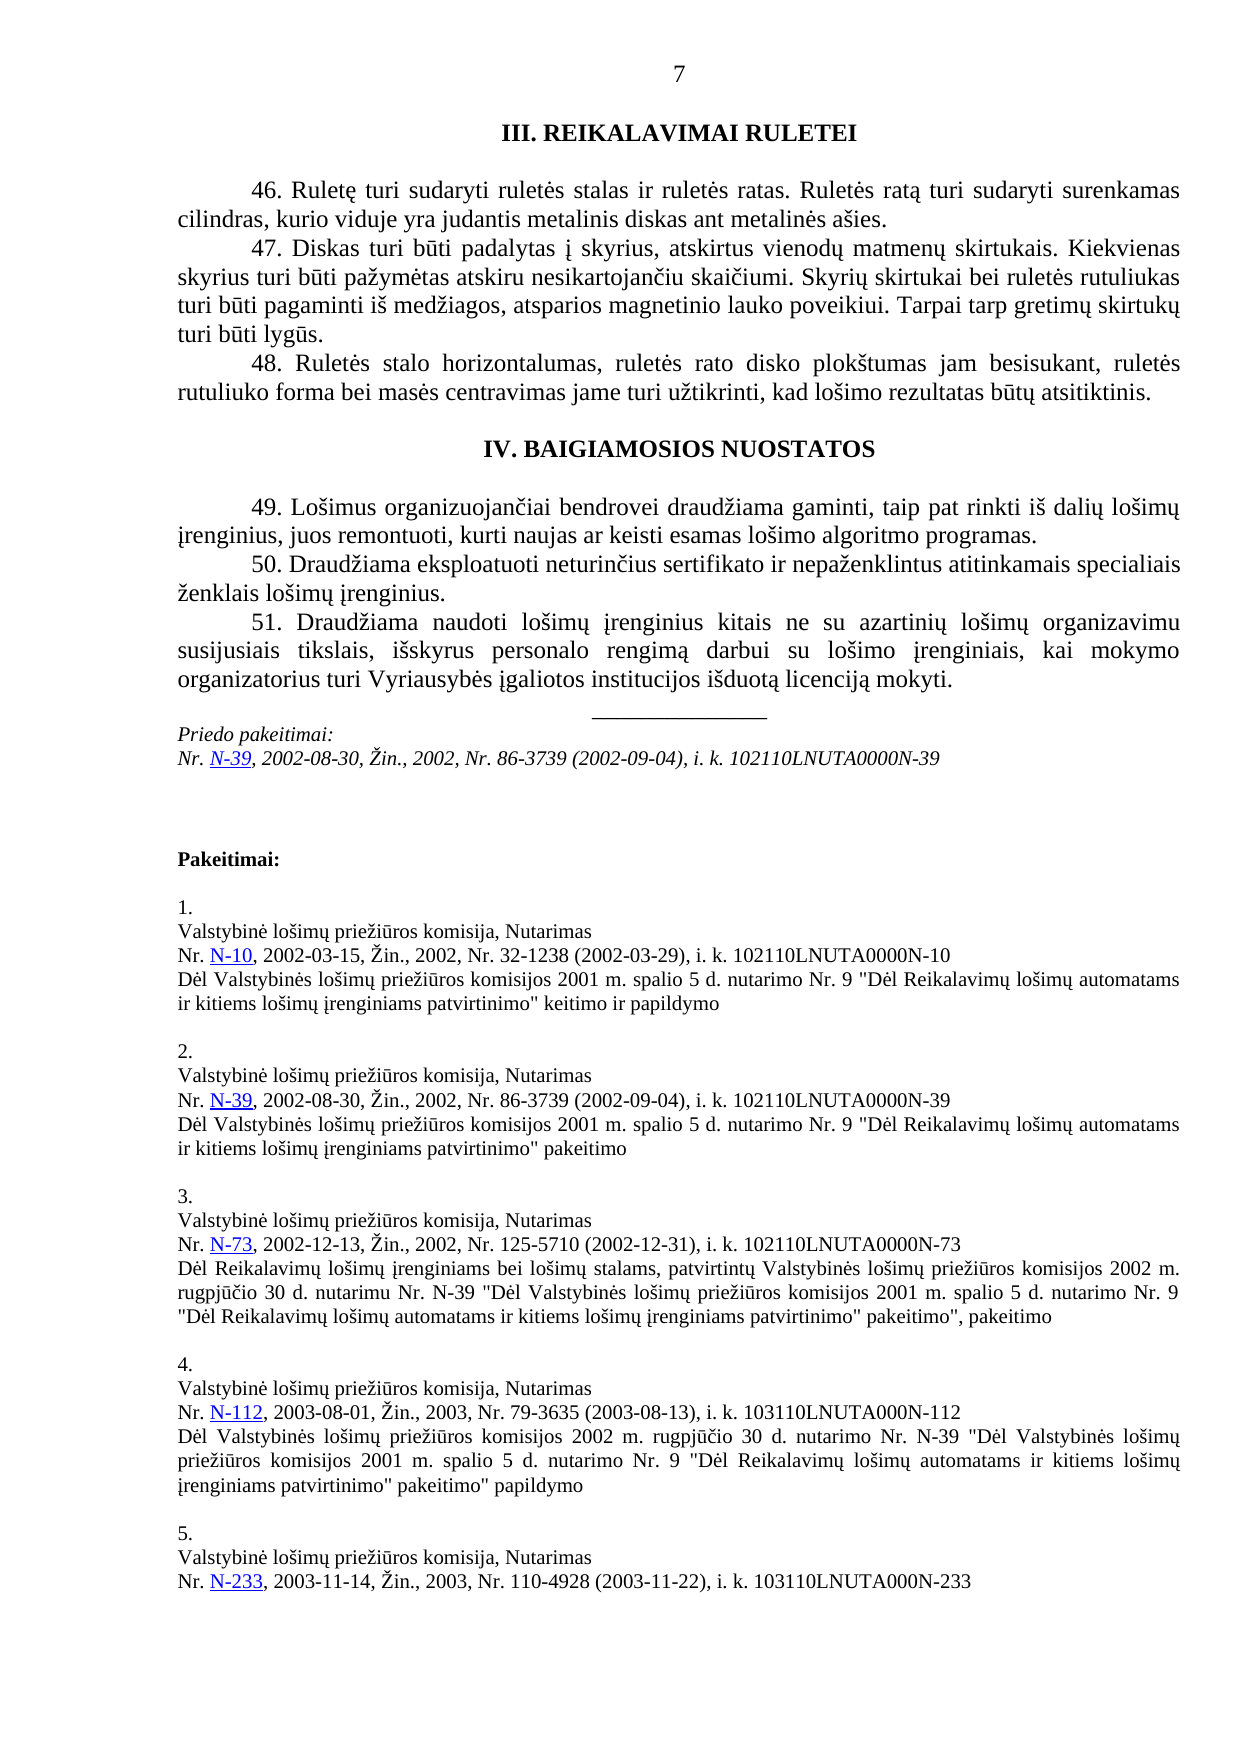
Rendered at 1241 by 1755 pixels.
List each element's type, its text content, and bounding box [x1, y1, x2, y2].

text 1. [177, 895, 1181, 919]
text Dėl Valstybinės lošimų priežiūros komisijos 2001 m. spalio 5 d. nutarimo Nr. 9 "Dėl Reikalavimų lošimų automatams ir kitiems lošimų įrenginiams patvirtinimo" pakeitimo [177, 1112, 1181, 1160]
text Dėl Valstybinės lošimų priežiūros komisijos 2002 m. rugpjūčio 30 d. nutarimo Nr. N-39 "Dėl Valstybinės lošimų priežiūros komisijos 2001 m. spalio 5 d. nutarimo Nr. 9 "Dėl Reikalavimų lošimų automatams ir kitiems lošimų įrenginiams patvirtinimo" pakeitimo" papildymo [177, 1424, 1181, 1497]
text Pakeitimai: [177, 847, 1181, 871]
text Valstybinė lošimų priežiūros komisija, Nutarimas [177, 1063, 1181, 1087]
text Dėl Reikalavimų lošimų įrenginiams bei lošimų stalams, patvirtintų Valstybinės lošimų priežiūros komisijos 2002 m. rugpjūčio 30 d. nutarimu Nr. N-39 "Dėl Valstybinės lošimų priežiūros komisijos 2001 m. spalio 5 d. nutarimo Nr. 9 "Dėl Reikalavimų lošimų automatams ir kitiems lošimų įrenginiams patvirtinimo" pakeitimo", pakeitimo [177, 1256, 1181, 1328]
text 2. [177, 1039, 1181, 1063]
text Nr. N-73, 2002-12-13, Žin., 2002, Nr. 125-5710 (2002-12-31), i. k. 102110LNUTA0000N-73 [177, 1232, 1181, 1256]
text Dėl Valstybinės lošimų priežiūros komisijos 2001 m. spalio 5 d. nutarimo Nr. 9 "Dėl Reikalavimų lošimų automatams ir kitiems lošimų įrenginiams patvirtinimo" keitimo ir papildymo [177, 967, 1181, 1015]
text Valstybinė lošimų priežiūros komisija, Nutarimas [177, 1208, 1181, 1232]
text 49. Lošimus organizuojančiai bendrovei draudžiama gaminti, taip pat rinkti iš dalių lošimų įrenginius, juos remontuoti, kurti naujas ar keisti esamas lošimo algoritmo programas. [177, 492, 1181, 549]
text III. REIKALAVIMAI RULETEI [177, 118, 1181, 147]
text 46. Ruletę turi sudaryti ruletės stalas ir ruletės ratas. Ruletės ratą turi sudaryti surenkamas cilindras, kurio viduje yra judantis metalinis diskas ant metalinės ašies. [177, 176, 1181, 233]
text Valstybinė lošimų priežiūros komisija, Nutarimas [177, 919, 1181, 943]
text 50. Draudžiama eksploatuoti neturinčius sertifikato ir nepaženklintus atitinkamais specialiais ženklais lošimų įrenginius. [177, 549, 1181, 607]
text Valstybinė lošimų priežiūros komisija, Nutarimas [177, 1376, 1181, 1400]
text 48. Ruletės stalo horizontalumas, ruletės rato disko plokštumas jam besisukant, ruletės rutuliuko forma bei masės centravimas jame turi užtikrinti, kad lošimo rezultatas būtų atsitiktinis. [177, 348, 1181, 406]
text ______________ [177, 693, 1181, 722]
text 5. [177, 1521, 1181, 1545]
text IV. BAIGIAMOSIOS NUOSTATOS [177, 434, 1181, 463]
text Nr. N-10, 2002-03-15, Žin., 2002, Nr. 32-1238 (2002-03-29), i. k. 102110LNUTA0000N-10 [177, 943, 1181, 967]
text 47. Diskas turi būti padalytas į skyrius, atskirtus vienodų matmenų skirtukais. Kiekvienas skyrius turi būti pažymėtas atskiru nesikartojančiu skaičiumi. Skyrių skirtukai bei ruletės rutuliukas turi būti pagaminti iš medžiagos, atsparios magnetinio lauko poveikiui. Tarpai tarp gretimų skirtukų turi būti lygūs. [177, 233, 1181, 348]
text 4. [177, 1352, 1181, 1376]
text 3. [177, 1184, 1181, 1208]
text Nr. N-233, 2003-11-14, Žin., 2003, Nr. 110-4928 (2003-11-22), i. k. 103110LNUTA000N-233 [177, 1569, 1181, 1593]
text Priedo pakeitimai: [177, 722, 1181, 746]
text Nr. N-112, 2003-08-01, Žin., 2003, Nr. 79-3635 (2003-08-13), i. k. 103110LNUTA000N-112 [177, 1400, 1181, 1424]
text Nr. N-39, 2002-08-30, Žin., 2002, Nr. 86-3739 (2002-09-04), i. k. 102110LNUTA0000N-39 [177, 1087, 1181, 1112]
text Valstybinė lošimų priežiūros komisija, Nutarimas [177, 1545, 1181, 1569]
text Nr. N-39, 2002-08-30, Žin., 2002, Nr. 86-3739 (2002-09-04), i. k. 102110LNUTA0000N-39 [177, 746, 1181, 770]
text 51. Draudžiama naudoti lošimų įrenginius kitais ne su azartinių lošimų organizavimu susijusiais tikslais, išskyrus personalo rengimą darbui su lošimo įrenginiais, kai mokymo organizatorius turi Vyriausybės įgaliotos institucijos išduotą licenciją mokyti. [177, 607, 1181, 693]
